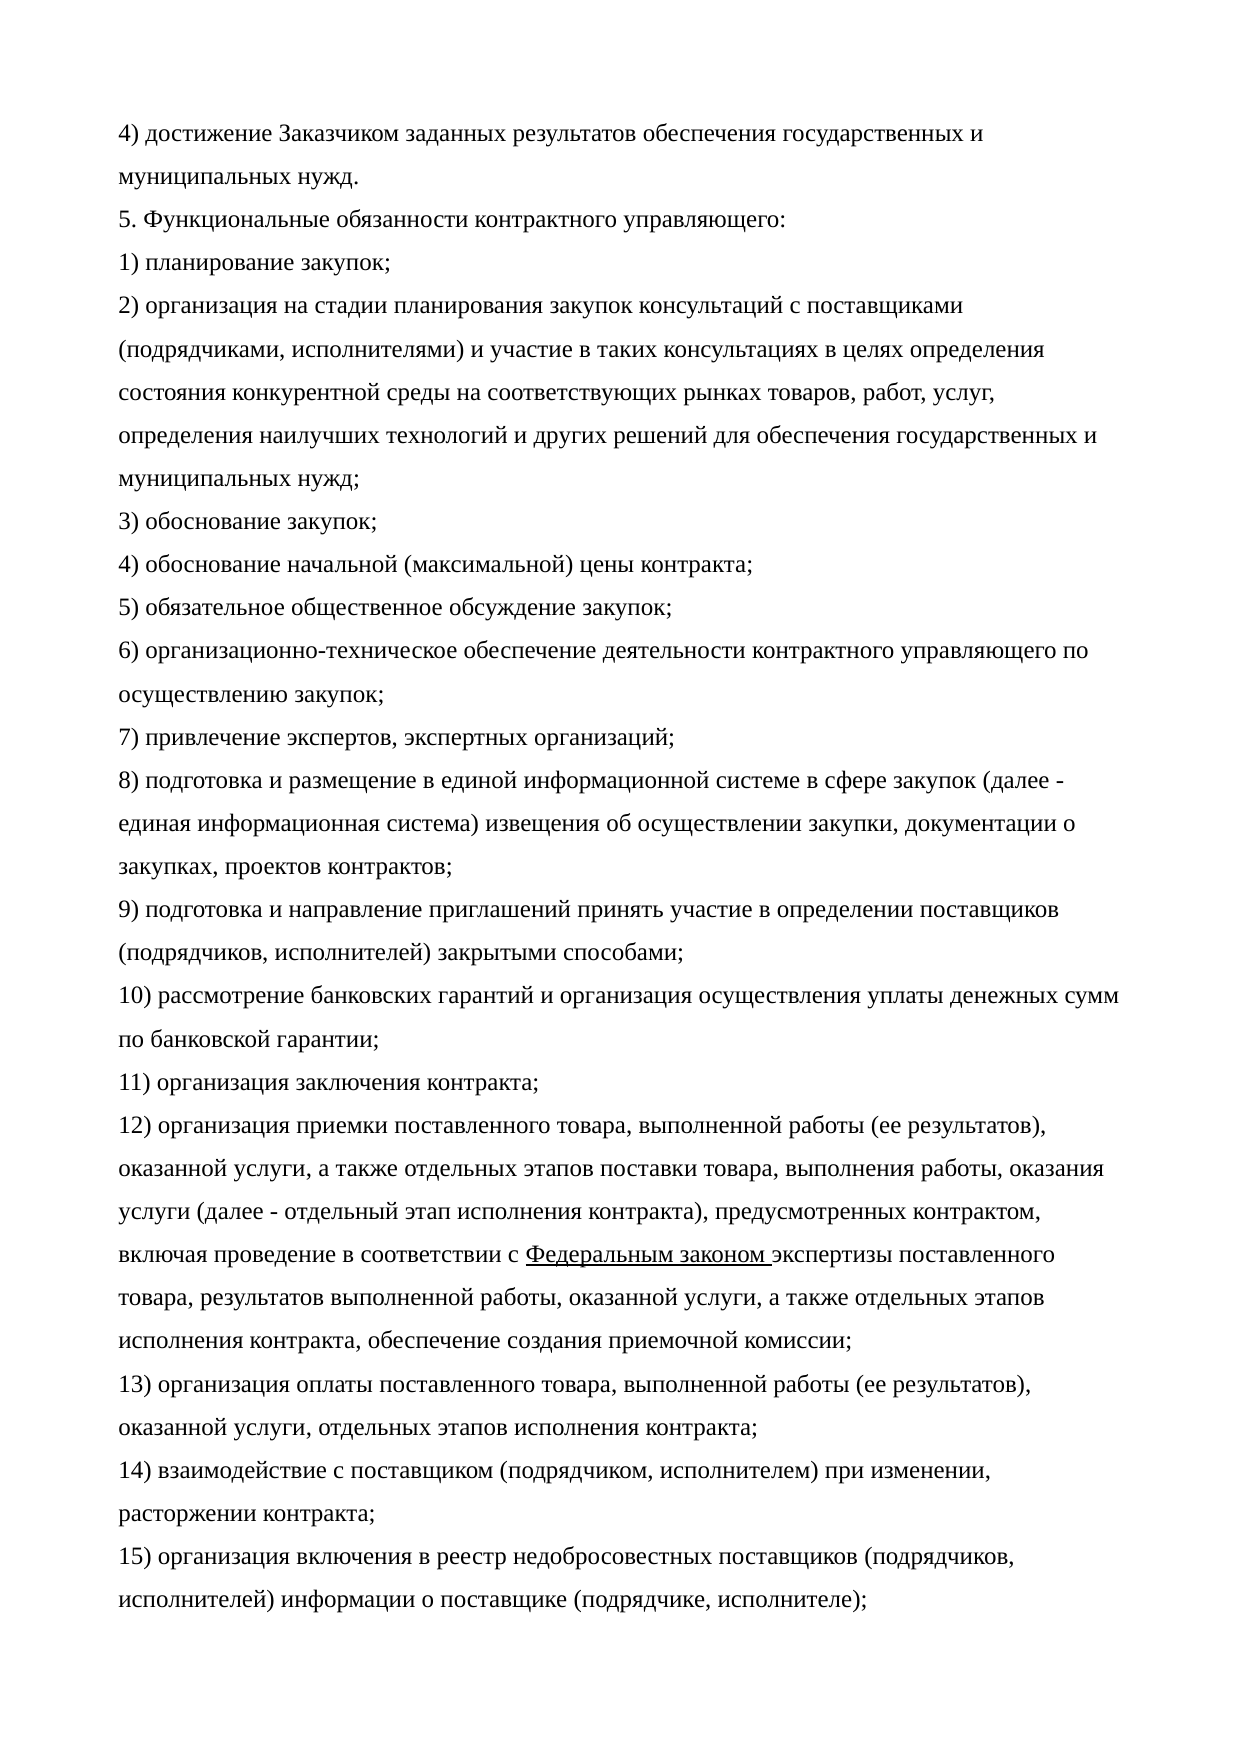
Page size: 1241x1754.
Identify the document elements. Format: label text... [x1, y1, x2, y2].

text 5) обязательное общественное обсуждение закупок; [118, 592, 1122, 621]
text 11) организация заключения контракта; [118, 1067, 1122, 1096]
text 5. Функциональные обязанности контрактного управляющего: [118, 204, 1122, 233]
text 9) подготовка и направление приглашений принять участие в определении поставщиков (подрядчиков, исполнителей) закрытыми способами; [118, 894, 1122, 966]
text 6) организационно-техническое обеспечение деятельности контрактного управляющего по осуществлению закупок; [118, 636, 1122, 707]
text 13) организация оплаты поставленного товара, выполненной работы (ее результатов), оказанной услуги, отдельных этапов исполнения контракта; [118, 1369, 1122, 1441]
text 7) привлечение экспертов, экспертных организаций; [118, 722, 1122, 751]
text 8) подготовка и размещение в единой информационной системе в сфере закупок (далее - единая информационная система) извещения об осуществлении закупки, документации о закупках, проектов контрактов; [118, 765, 1122, 880]
text 10) рассмотрение банковских гарантий и организация осуществления уплаты денежных сумм по банковской гарантии; [118, 981, 1122, 1052]
text 2) организация на стадии планирования закупок консультаций с поставщиками (подрядчиками, исполнителями) и участие в таких консультациях в целях определения состояния конкурентной среды на соответствующих рынках товаров, работ, услуг, определения наилучших технологий и других решений для обеспечения государственных и муниципальных нужд; [118, 291, 1122, 492]
text 3) обоснование закупок; [118, 506, 1122, 535]
text 14) взаимодействие с поставщиком (подрядчиком, исполнителем) при изменении, расторжении контракта; [118, 1455, 1122, 1527]
text 4) обоснование начальной (максимальной) цены контракта; [118, 549, 1122, 578]
text 15) организация включения в реестр недобросовестных поставщиков (подрядчиков, исполнителей) информации о поставщике (подрядчике, исполнителе); [118, 1541, 1122, 1613]
text 1) планирование закупок; [118, 247, 1122, 276]
text 12) организация приемки поставленного товара, выполненной работы (ее результатов), оказанной услуги, а также отдельных этапов поставки товара, выполнения работы, оказания услуги (далее - отдельный этап исполнения контракта), предусмотренных контрактом, включая проведение в соответствии с Федеральным законом экспертизы поставленного товара, результатов выполненной работы, оказанной услуги, а также отдельных этапов исполнения контракта, обеспечение создания приемочной комиссии; [118, 1110, 1122, 1354]
text 4) достижение Заказчиком заданных результатов обеспечения государственных и муниципальных нужд. [118, 118, 1122, 190]
